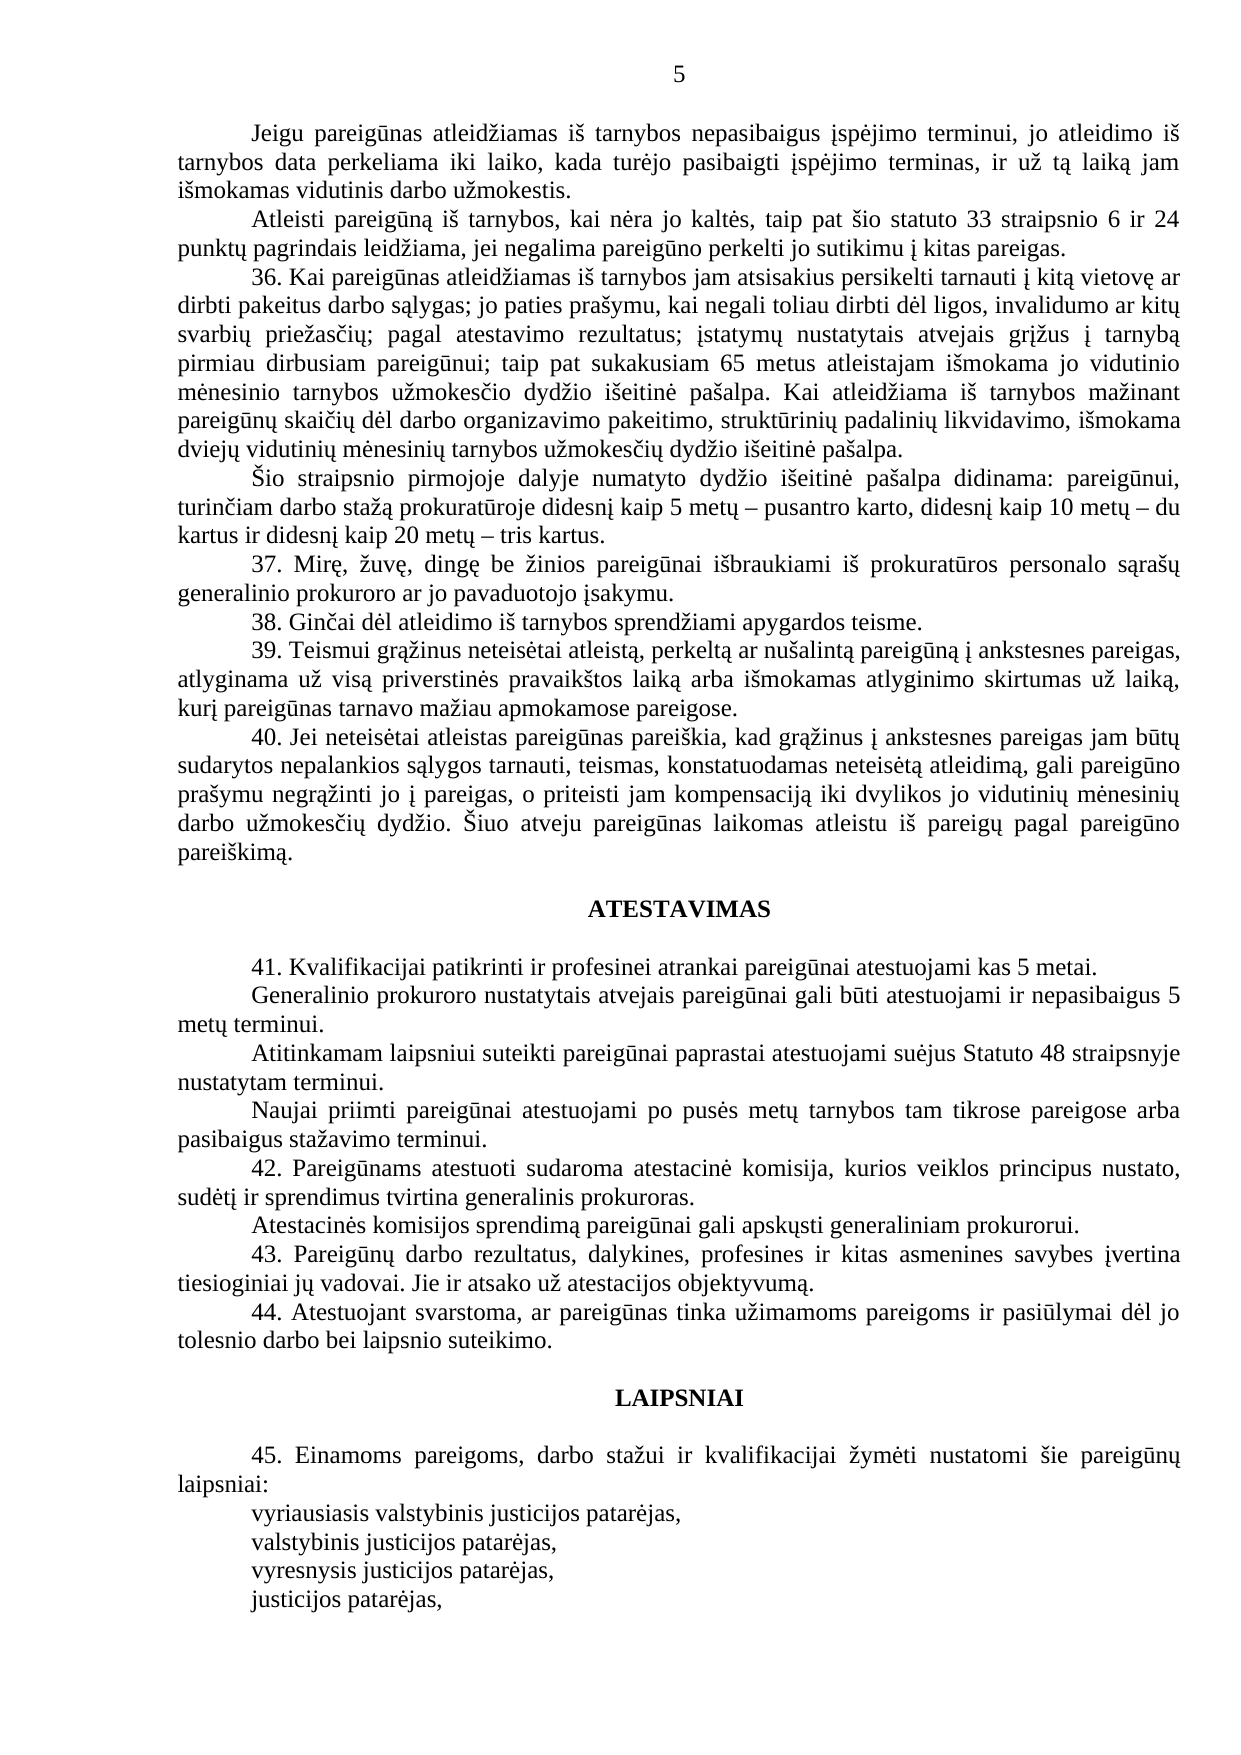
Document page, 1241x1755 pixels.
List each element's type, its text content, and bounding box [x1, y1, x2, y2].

text Naujai priimti pareigūnai atestuojami po pusės metų tarnybos tam tikrose pareigose arba pasibaigus stažavimo terminui. [177, 1096, 1181, 1153]
text justicijos patarėjas, [177, 1584, 1181, 1613]
text Jeigu pareigūnas atleidžiamas iš tarnybos nepasibaigus įspėjimo terminui, jo atleidimo iš tarnybos data perkeliama iki laiko, kada turėjo pasibaigti įspėjimo terminas, ir už tą laiką jam išmokamas vidutinis darbo užmokestis. [177, 118, 1181, 204]
text 36. Kai pareigūnas atleidžiamas iš tarnybos jam atsisakius persikelti tarnauti į kitą vietovę ar dirbti pakeitus darbo sąlygas; jo paties prašymu, kai negali toliau dirbti dėl ligos, invalidumo ar kitų svarbių priežasčių; pagal atestavimo rezultatus; įstatymų nustatytais atvejais grįžus į tarnybą pirmiau dirbusiam pareigūnui; taip pat sukakusiam 65 metus atleistajam išmokama jo vidutinio mėnesinio tarnybos užmokesčio dydžio išeitinė pašalpa. Kai atleidžiama iš tarnybos mažinant pareigūnų skaičių dėl darbo organizavimo pakeitimo, struktūrinių padalinių likvidavimo, išmokama dviejų vidutinių mėnesinių tarnybos užmokesčių dydžio išeitinė pašalpa. [177, 262, 1181, 463]
text 44. Atestuojant svarstoma, ar pareigūnas tinka užimamoms pareigoms ir pasiūlymai dėl jo tolesnio darbo bei laipsnio suteikimo. [177, 1297, 1181, 1354]
text 43. Pareigūnų darbo rezultatus, dalykines, profesines ir kitas asmenines savybes įvertina tiesioginiai jų vadovai. Jie ir atsako už atestacijos objektyvumą. [177, 1239, 1181, 1297]
text Atitinkamam laipsniui suteikti pareigūnai paprastai atestuojami suėjus Statuto 48 straipsnyje nustatytam terminui. [177, 1038, 1181, 1096]
text 40. Jei neteisėtai atleistas pareigūnas pareiškia, kad grąžinus į ankstesnes pareigas jam būtų sudarytos nepalankios sąlygos tarnauti, teismas, konstatuodamas neteisėtą atleidimą, gali pareigūno prašymu negrąžinti jo į pareigas, o priteisti jam kompensaciją iki dvylikos jo vidutinių mėnesinių darbo užmokesčių dydžio. Šiuo atveju pareigūnas laikomas atleistu iš pareigų pagal pareigūno pareiškimą. [177, 722, 1181, 866]
text valstybinis justicijos patarėjas, [177, 1527, 1181, 1556]
text LAIPSNIAI [177, 1383, 1181, 1412]
text 38. Ginčai dėl atleidimo iš tarnybos sprendžiami apygardos teisme. [177, 607, 1181, 636]
text 41. Kvalifikacijai patikrinti ir profesinei atrankai pareigūnai atestuojami kas 5 metai. [177, 952, 1181, 981]
text 45. Einamoms pareigoms, darbo stažui ir kvalifikacijai žymėti nustatomi šie pareigūnų laipsniai: [177, 1441, 1181, 1498]
text 39. Teismui grąžinus neteisėtai atleistą, perkeltą ar nušalintą pareigūną į ankstesnes pareigas, atlyginama už visą priverstinės pravaikštos laiką arba išmokamas atlyginimo skirtumas už laiką, kurį pareigūnas tarnavo mažiau apmokamose pareigose. [177, 636, 1181, 722]
text Atleisti pareigūną iš tarnybos, kai nėra jo kaltės, taip pat šio statuto 33 straipsnio 6 ir 24 punktų pagrindais leidžiama, jei negalima pareigūno perkelti jo sutikimu į kitas pareigas. [177, 204, 1181, 262]
text 37. Mirę, žuvę, dingę be žinios pareigūnai išbraukiami iš prokuratūros personalo sąrašų generalinio prokuroro ar jo pavaduotojo įsakymu. [177, 549, 1181, 607]
text Šio straipsnio pirmojoje dalyje numatyto dydžio išeitinė pašalpa didinama: pareigūnui, turinčiam darbo stažą prokuratūroje didesnį kaip 5 metų – pusantro karto, didesnį kaip 10 metų – du kartus ir didesnį kaip 20 metų – tris kartus. [177, 463, 1181, 549]
text 42. Pareigūnams atestuoti sudaroma atestacinė komisija, kurios veiklos principus nustato, sudėtį ir sprendimus tvirtina generalinis prokuroras. [177, 1153, 1181, 1211]
text vyriausiasis valstybinis justicijos patarėjas, [177, 1498, 1181, 1527]
text vyresnysis justicijos patarėjas, [177, 1556, 1181, 1584]
text ATESTAVIMAS [177, 894, 1181, 923]
text Atestacinės komisijos sprendimą pareigūnai gali apskųsti generaliniam prokurorui. [177, 1211, 1181, 1239]
text Generalinio prokuroro nustatytais atvejais pareigūnai gali būti atestuojami ir nepasibaigus 5 metų terminui. [177, 981, 1181, 1038]
